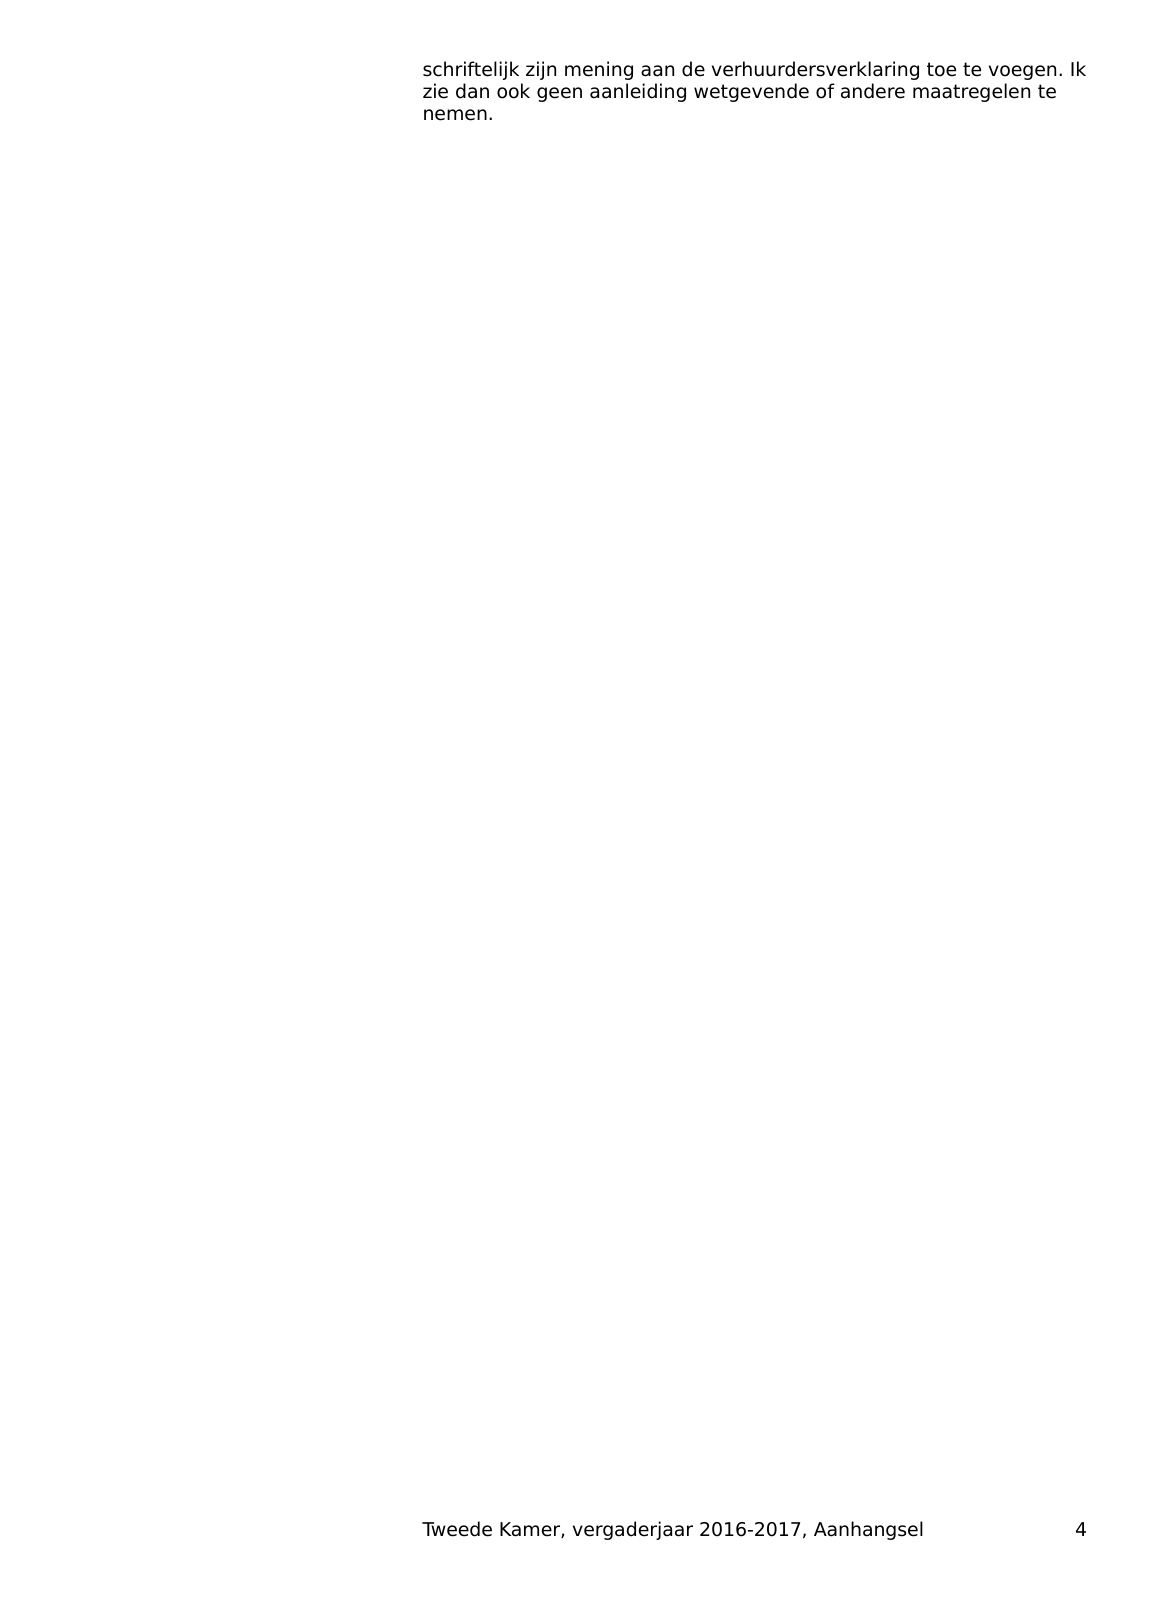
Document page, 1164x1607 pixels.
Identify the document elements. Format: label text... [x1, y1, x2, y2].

text schriftelijk zijn mening aan de verhuurdersverklaring toe te voegen. Ik zie dan ook geen aanleiding wetgevende of andere maatregelen te nemen. [422, 59, 1087, 125]
